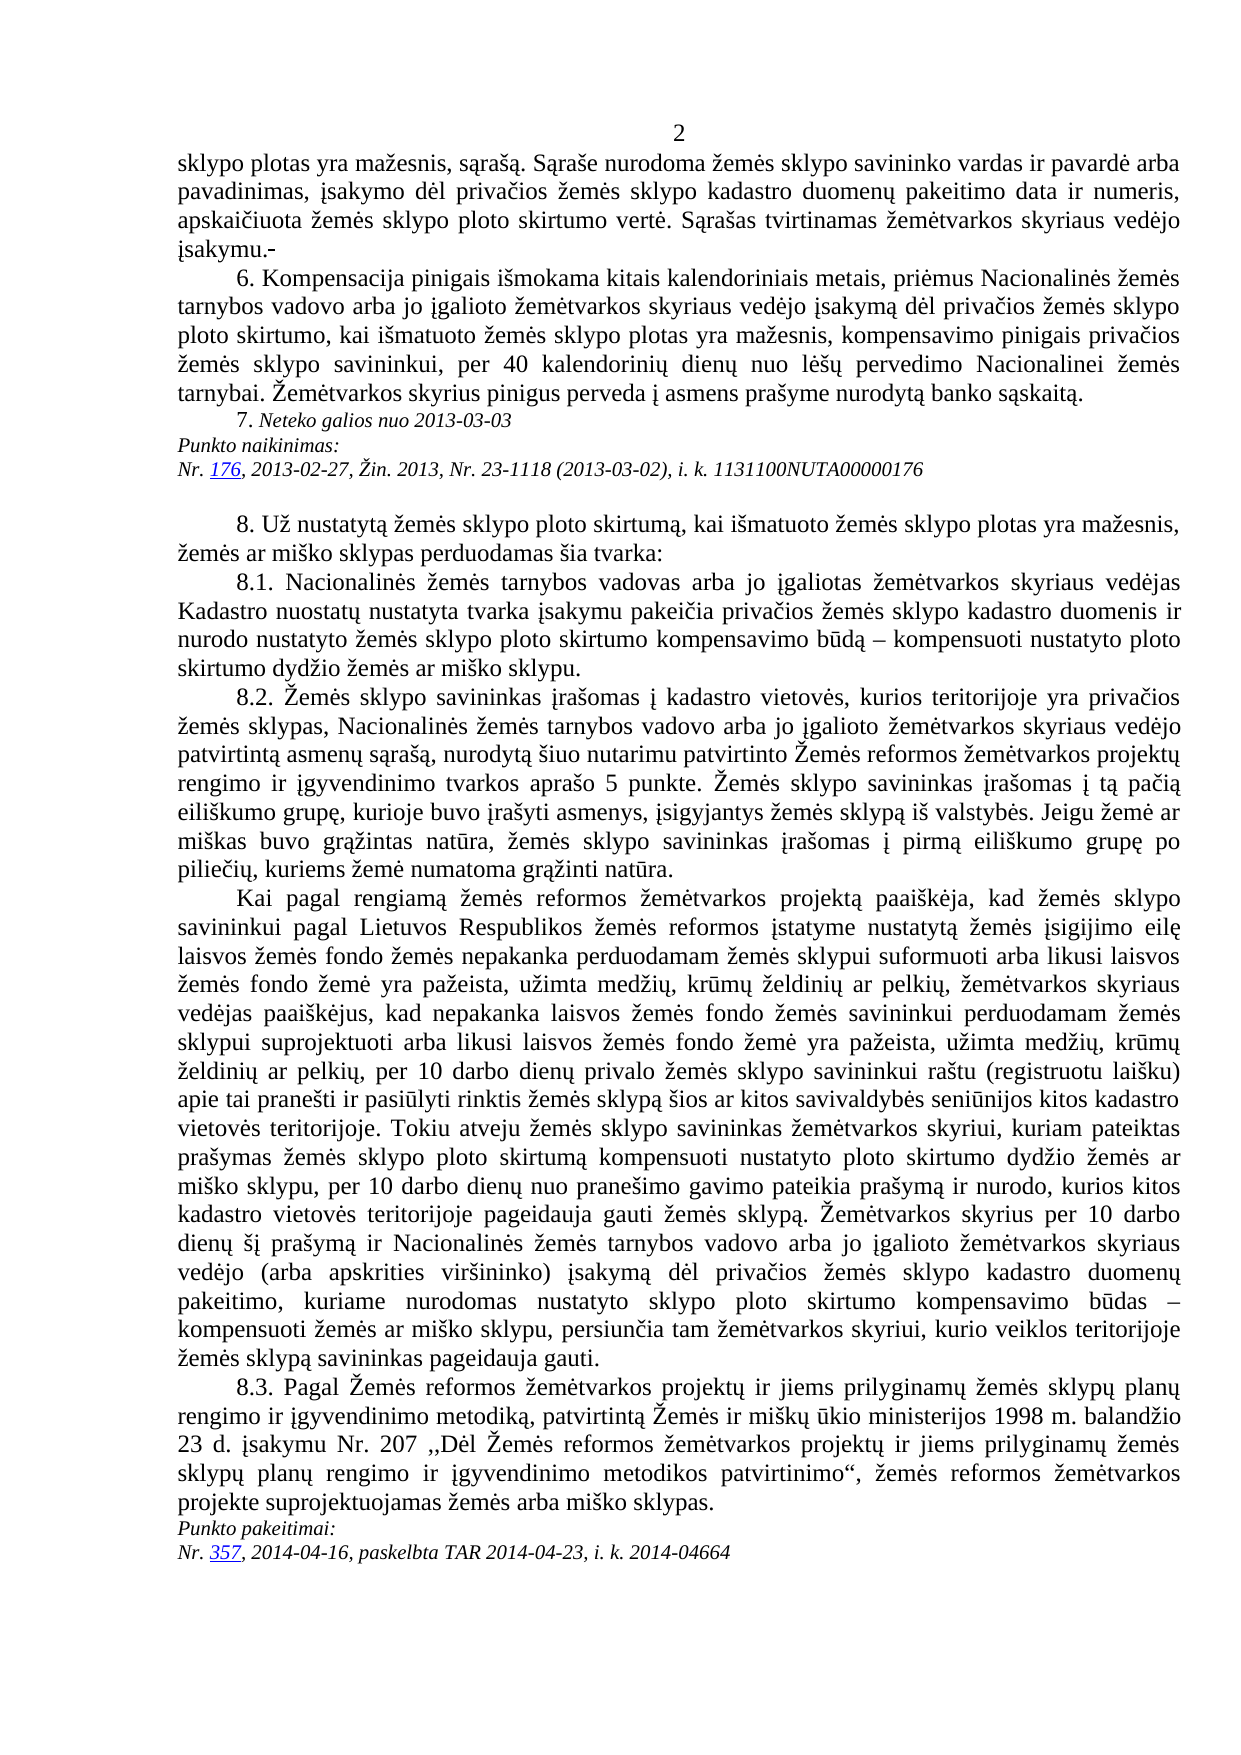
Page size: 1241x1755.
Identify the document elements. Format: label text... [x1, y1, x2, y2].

text 8. Už nustatytą žemės sklypo ploto skirtumą, kai išmatuoto žemės sklypo plotas yra mažesnis, žemės ar miško sklypas perduodamas šia tvarka: [177, 509, 1181, 567]
text Nr. 176, 2013-02-27, Žin. 2013, Nr. 23-1118 (2013-03-02), i. k. 1131100NUTA00000176 [177, 457, 1181, 481]
text 8.1. Nacionalinės žemės tarnybos vadovas arba jo įgaliotas žemėtvarkos skyriaus vedėjas Kadastro nuostatų nustatyta tvarka įsakymu pakeičia privačios žemės sklypo kadastro duomenis ir nurodo nustatyto žemės sklypo ploto skirtumo kompensavimo būdą – kompensuoti nustatyto ploto skirtumo dydžio žemės ar miško sklypu. [177, 567, 1181, 682]
text Punkto pakeitimai: [177, 1516, 1181, 1540]
text 6. Kompensacija pinigais išmokama kitais kalendoriniais metais, priėmus Nacionalinės žemės tarnybos vadovo arba jo įgalioto žemėtvarkos skyriaus vedėjo įsakymą dėl privačios žemės sklypo ploto skirtumo, kai išmatuoto žemės sklypo plotas yra mažesnis, kompensavimo pinigais privačios žemės sklypo savininkui, per 40 kalendorinių dienų nuo lėšų pervedimo Nacionalinei žemės tarnybai. Žemėtvarkos skyrius pinigus perveda į asmens prašyme nurodytą banko sąskaitą. [177, 263, 1181, 406]
text 8.2. Žemės sklypo savininkas įrašomas į kadastro vietovės, kurios teritorijoje yra privačios žemės sklypas, Nacionalinės žemės tarnybos vadovo arba jo įgalioto žemėtvarkos skyriaus vedėjo patvirtintą asmenų sąrašą, nurodytą šiuo nutarimu patvirtinto Žemės reformos žemėtvarkos projektų rengimo ir įgyvendinimo tvarkos aprašo 5 punkte. Žemės sklypo savininkas įrašomas į tą pačią eiliškumo grupę, kurioje buvo įrašyti asmenys, įsigyjantys žemės sklypą iš valstybės. Jeigu žemė ar miškas buvo grąžintas natūra, žemės sklypo savininkas įrašomas į pirmą eiliškumo grupę po piliečių, kuriems žemė numatoma grąžinti natūra. [177, 682, 1181, 883]
text Punkto naikinimas: [177, 433, 1181, 457]
text Nr. 357, 2014-04-16, paskelbta TAR 2014-04-23, i. k. 2014-04664 [177, 1540, 1181, 1564]
text 7. Neteko galios nuo 2013-03-03 [177, 406, 1181, 433]
text sklypo plotas yra mažesnis, sąrašą. Sąraše nurodoma žemės sklypo savininko vardas ir pavardė arba pavadinimas, įsakymo dėl privačios žemės sklypo kadastro duomenų pakeitimo data ir numeris, apskaičiuota žemės sklypo ploto skirtumo vertė. Sąrašas tvirtinamas žemėtvarkos skyriaus vedėjo įsakymu. [177, 148, 1181, 263]
text Kai pagal rengiamą žemės reformos žemėtvarkos projektą paaiškėja, kad žemės sklypo savininkui pagal Lietuvos Respublikos žemės reformos įstatyme nustatytą žemės įsigijimo eilę laisvos žemės fondo žemės nepakanka perduodamam žemės sklypui suformuoti arba likusi laisvos žemės fondo žemė yra pažeista, užimta medžių, krūmų želdinių ar pelkių, žemėtvarkos skyriaus vedėjas paaiškėjus, kad nepakanka laisvos žemės fondo žemės savininkui perduodamam žemės sklypui suprojektuoti arba likusi laisvos žemės fondo žemė yra pažeista, užimta medžių, krūmų želdinių ar pelkių, per 10 darbo dienų privalo žemės sklypo savininkui raštu (registruotu laišku) apie tai pranešti ir pasiūlyti rinktis žemės sklypą šios ar kitos savivaldybės seniūnijos kitos kadastro vietovės teritorijoje. Tokiu atveju žemės sklypo savininkas žemėtvarkos skyriui, kuriam pateiktas prašymas žemės sklypo ploto skirtumą kompensuoti nustatyto ploto skirtumo dydžio žemės ar miško sklypu, per 10 darbo dienų nuo pranešimo gavimo pateikia prašymą ir nurodo, kurios kitos kadastro vietovės teritorijoje pageidauja gauti žemės sklypą. Žemėtvarkos skyrius per 10 darbo dienų šį prašymą ir Nacionalinės žemės tarnybos vadovo arba jo įgalioto žemėtvarkos skyriaus vedėjo (arba apskrities viršininko) įsakymą dėl privačios žemės sklypo kadastro duomenų pakeitimo, kuriame nurodomas nustatyto sklypo ploto skirtumo kompensavimo būdas – kompensuoti žemės ar miško sklypu, persiunčia tam žemėtvarkos skyriui, kurio veiklos teritorijoje žemės sklypą savininkas pageidauja gauti. [177, 883, 1181, 1372]
text 8.3. Pagal Žemės reformos žemėtvarkos projektų ir jiems prilyginamų žemės sklypų planų rengimo ir įgyvendinimo metodiką, patvirtintą Žemės ir miškų ūkio ministerijos 1998 m. balandžio 23 d. įsakymu Nr. 207 ,,Dėl Žemės reformos žemėtvarkos projektų ir jiems prilyginamų žemės sklypų planų rengimo ir įgyvendinimo metodikos patvirtinimo“, žemės reformos žemėtvarkos projekte suprojektuojamas žemės arba miško sklypas. [177, 1372, 1181, 1516]
